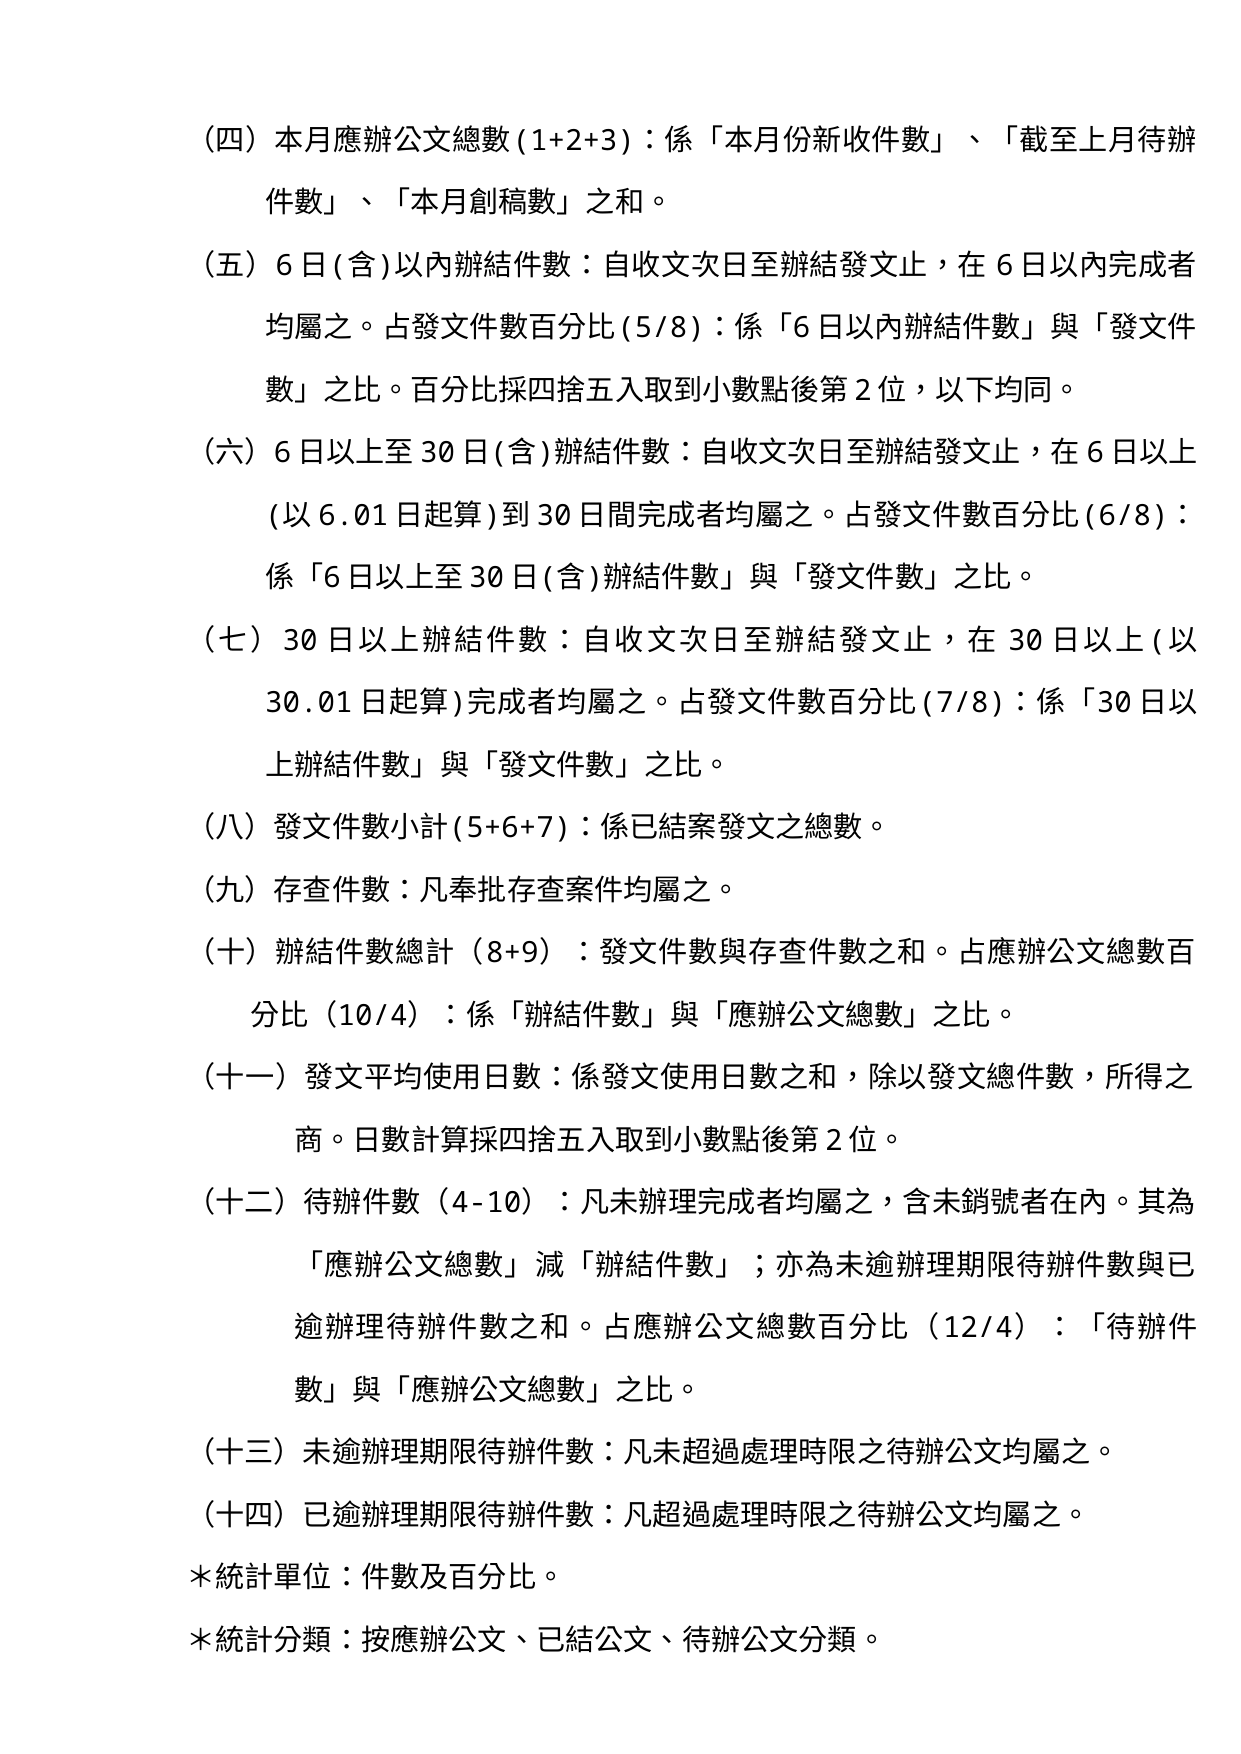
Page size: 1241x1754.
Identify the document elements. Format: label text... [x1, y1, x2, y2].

table_header （四）本月應辦公文總數(1+2+3)：係「本月份新收件數」、「截至上月待辦件數」、「本月創稿數」之和。 （五）6日(含)以內辦結件數：自收文次日至辦結發文止，在6日以內完成者均屬之。占發文件數百分比(5/8)：係「6日以內辦結件數」與「發文件數」之比。百分比採四捨五入取到小數點後第2位，以下均同。 （六）6日以上至30日(含)辦結件數：自收文次日至辦結發文止，在6日以上(以6.01日起算)到30日間完成者均屬之。占發文件數百分比(6/8)：係「6日以上至30日(含)辦結件數」與「發文件數」之比。 （七）30日以上辦結件數：自收文次日至辦結發文止，在30日以上(以30.01日起算)完成者均屬之。占發文件數百分比(7/8)：係「30日以上辦結件數」與「發文件數」之比。 （八）發文件數小計(5+6+7)：係已結案發文之總數。 （九）存查件數：凡奉批存查案件均屬之。 （十）辦結件數總計（8+9）：發文件數與存查件數之和。占應辦公文總數百分比（10/4）：係「辦結件數」與「應辦公文總數」之比。 （十一）發文平均使用日數：係發文使用日數之和，除以發文總件數，所得之商。日數計算採四捨五入取到小數點後第2位。 （十二）待辦件數（4-10）：凡未辦理完成者均屬之，含未銷號者在內。其為「應辦公文總數」減「辦結件數」；亦為未逾辦理期限待辦件數與已逾辦理待辦件數之和。占應辦公文總數百分比（12/4）：「待辦件數」與「應辦公文總數」之比。 （十三）未逾辦理期限待辦件數：凡未超過處理時限之待辦公文均屬之。 （十四）已逾辦理期限待辦件數：凡超過處理時限之待辦公文均屬之。 ＊統計單位：件數及百分比。 ＊統計分類：按應辦公文、已結公文、待辦公文分類。 [150, 96, 1209, 1658]
